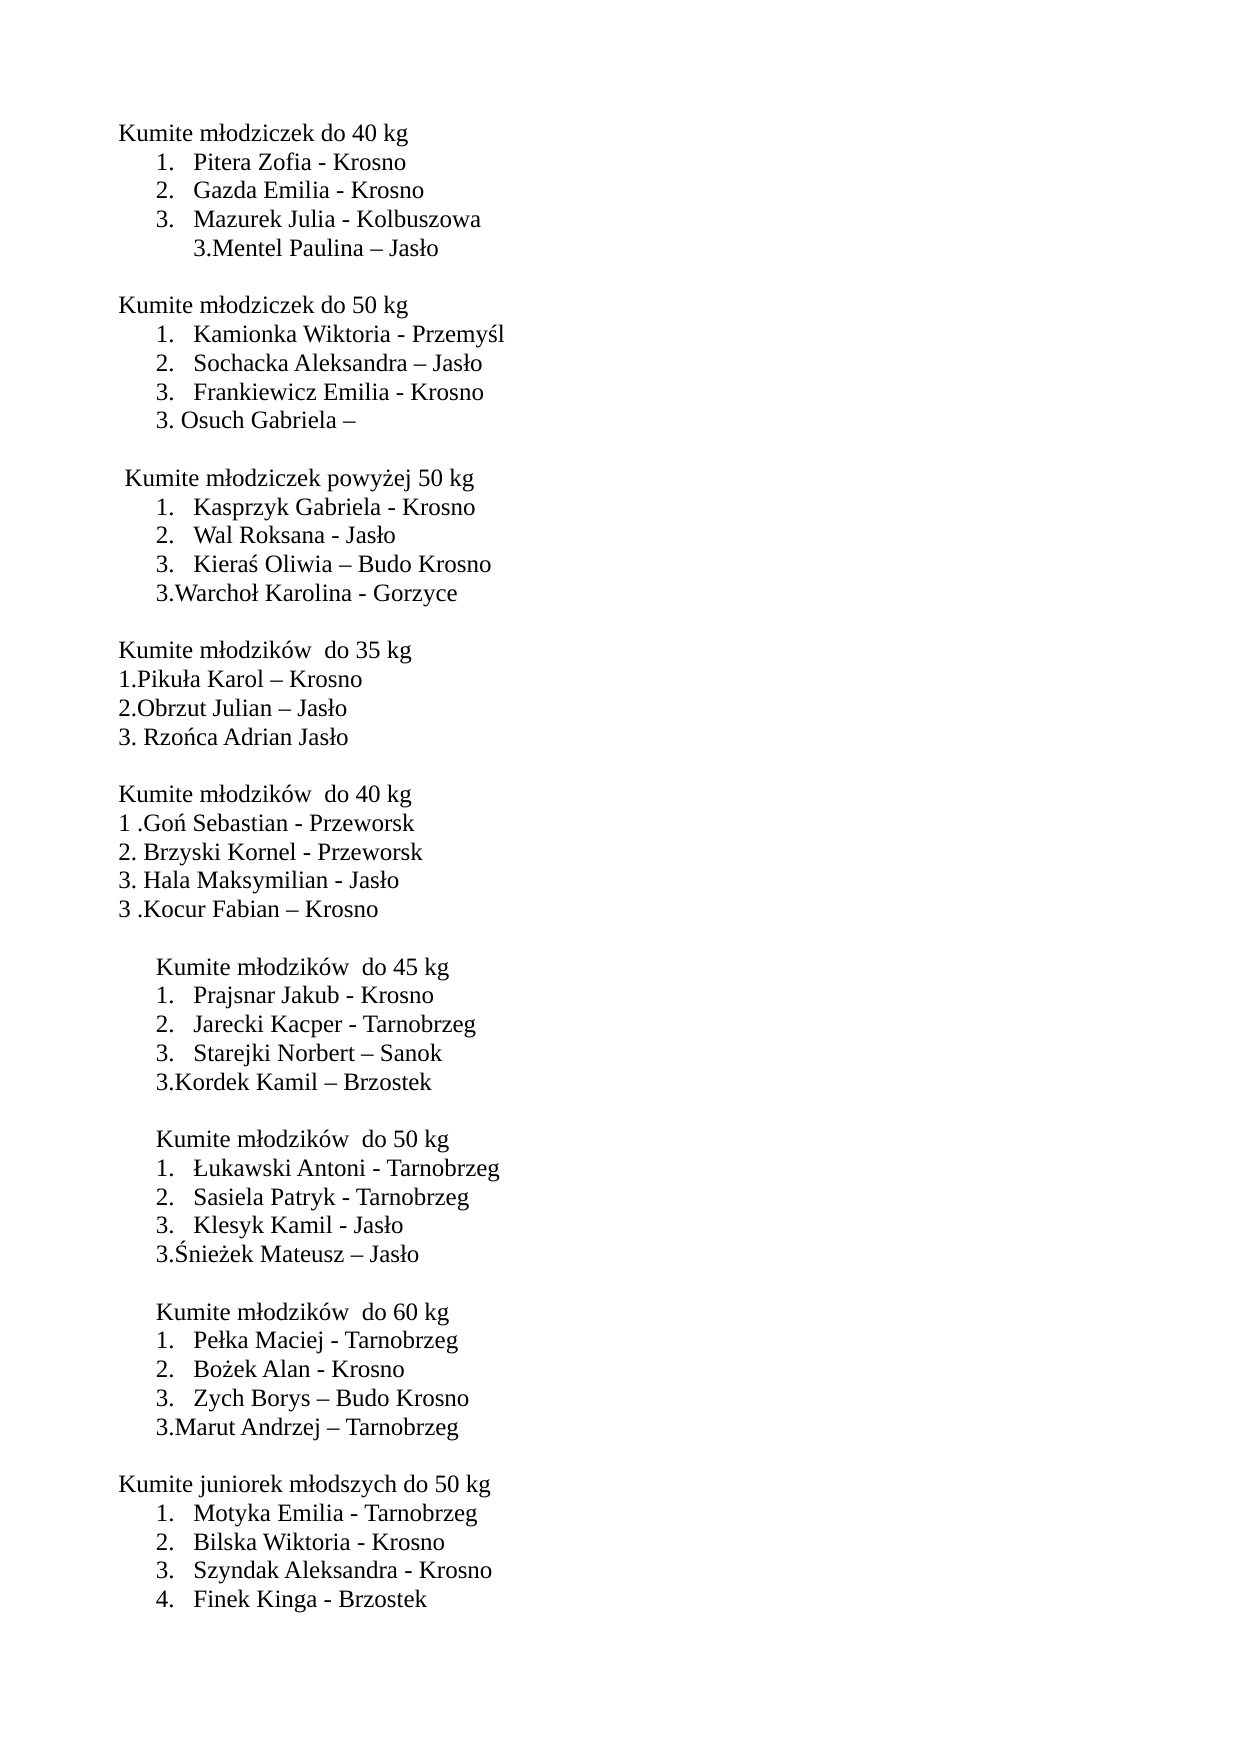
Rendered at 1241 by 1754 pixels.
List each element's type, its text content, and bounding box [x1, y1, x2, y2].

list Bilska Wiktoria - Krosno [156, 1527, 1122, 1556]
list Motyka Emilia - Tarnobrzeg [156, 1498, 1122, 1527]
list Klesyk Kamil - Jasło [156, 1211, 1122, 1239]
list Pełka Maciej - Tarnobrzeg [156, 1326, 1122, 1354]
text Kumite młodzików do 40 kg [118, 779, 1122, 808]
text 3.Warchoł Karolina - Gorzyce [156, 578, 1122, 607]
list Gazda Emilia - Krosno [156, 176, 1122, 204]
list Starejki Norbert – Sanok [156, 1038, 1122, 1067]
text Kumite młodzików do 60 kg [156, 1297, 1122, 1326]
text Kumite juniorek młodszych do 50 kg [118, 1469, 1122, 1498]
text 3.Śnieżek Mateusz – Jasło [156, 1239, 1122, 1268]
text 2.Obrzut Julian – Jasło [118, 693, 1122, 722]
list Sasiela Patryk - Tarnobrzeg [156, 1182, 1122, 1211]
list Frankiewicz Emilia - Krosno [156, 377, 1122, 406]
text Kumite młodzików do 35 kg [118, 636, 1122, 664]
text Kumite młodzików do 50 kg [156, 1124, 1122, 1153]
list Łukawski Antoni - Tarnobrzeg [156, 1153, 1122, 1182]
list Wal Roksana - Jasło [156, 521, 1122, 549]
text Kumite młodziczek do 50 kg [118, 291, 1122, 319]
text 2. Brzyski Kornel - Przeworsk [118, 837, 1122, 866]
text 3.Mentel Paulina – Jasło [193, 233, 1122, 262]
text Kumite młodziczek powyżej 50 kg [118, 463, 1122, 492]
list Jarecki Kacper - Tarnobrzeg [156, 1009, 1122, 1038]
text 3. Rzońca Adrian Jasło [118, 722, 1122, 751]
list Mazurek Julia - Kolbuszowa [156, 204, 1122, 233]
text Kumite młodziczek do 40 kg [118, 118, 1122, 147]
list Pitera Zofia - Krosno [156, 147, 1122, 176]
list Bożek Alan - Krosno [156, 1354, 1122, 1383]
list Sochacka Aleksandra – Jasło [156, 348, 1122, 377]
text Kumite młodzików do 45 kg [156, 952, 1122, 981]
text 3.Kordek Kamil – Brzostek [156, 1067, 1122, 1096]
list Szyndak Aleksandra - Krosno [156, 1556, 1122, 1584]
list Prajsnar Jakub - Krosno [156, 981, 1122, 1009]
list Finek Kinga - Brzostek [156, 1584, 1122, 1613]
list Kasprzyk Gabriela - Krosno [156, 492, 1122, 521]
text 1.Pikuła Karol – Krosno [118, 664, 1122, 693]
text 3.Marut Andrzej – Tarnobrzeg [156, 1412, 1122, 1441]
text 3. Osuch Gabriela – [156, 406, 1122, 434]
list Zych Borys – Budo Krosno [156, 1383, 1122, 1412]
text 3. Hala Maksymilian - Jasło [118, 866, 1122, 894]
list Kieraś Oliwia – Budo Krosno [156, 549, 1122, 578]
list Kamionka Wiktoria - Przemyśl [156, 319, 1122, 348]
text 3 .Kocur Fabian – Krosno [118, 894, 1122, 923]
text 1 .Goń Sebastian - Przeworsk [118, 808, 1122, 837]
